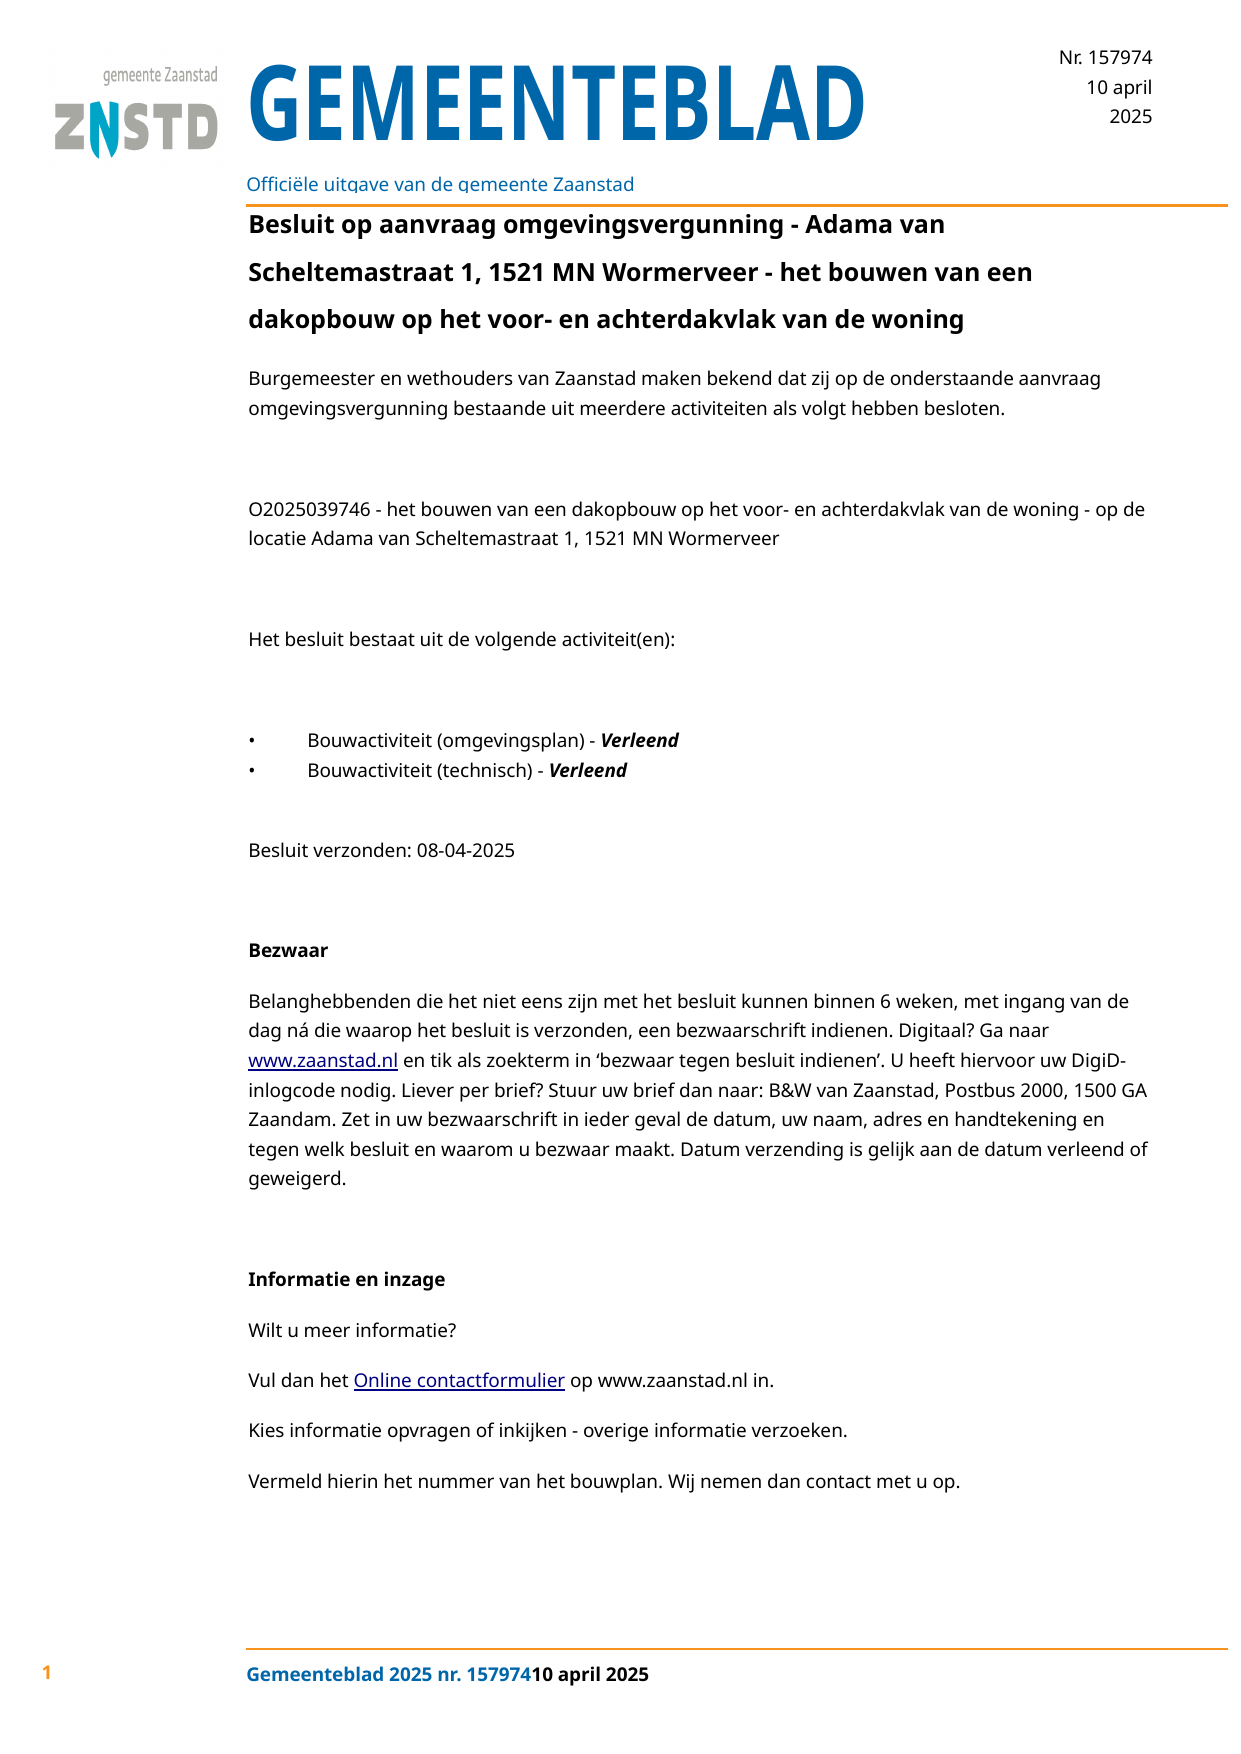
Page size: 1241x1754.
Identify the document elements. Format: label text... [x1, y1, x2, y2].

picture [41, 47, 231, 172]
list Bouwactiviteit (omgevingsplan) - Verleend [248, 727, 1152, 753]
list Bouwactiviteit (technisch) - Verleend [248, 757, 1152, 782]
text Informatie en inzage [248, 1266, 1152, 1292]
text Belanghebbenden die het niet eens zijn met het besluit kunnen binnen 6 weken, met ingang van de dag ná die waarop het besluit is verzonden, een bezwaarschrift indienen. Digitaal? Ga naar www.zaanstad.nl en tik als zoekterm in ‘bezwaar tegen besluit indienen’. U heeft hiervoor uw DigiD-inlogcode nodig. Liever per brief? Stuur uw brief dan naar: B&W van Zaanstad, Postbus 2000, 1500 GA Zaandam. Zet in uw bezwaarschrift in ieder geval de datum, uw naam, adres en handtekening en tegen welk besluit en waarom u bezwaar maakt. Datum verzending is gelijk aan de datum verleend of geweigerd. [248, 988, 1152, 1191]
text Burgemeester en wethouders van Zaanstad maken bekend dat zij op de onderstaande aanvraag omgevingsvergunning bestaande uit meerdere activiteiten als volgt hebben besloten. [248, 366, 1152, 421]
text Besluit verzonden: 08-04-2025 [248, 837, 1152, 862]
text Kies informatie opvragen of inkijken - overige informatie verzoeken. [248, 1418, 1152, 1443]
text O2025039746 - het bouwen van een dakopbouw op het voor- en achterdakvlak van de woning - op de locatie Adama van Scheltemastraat 1, 1521 MN Wormerveer [248, 496, 1152, 551]
text Besluit op aanvraag omgevingsvergunning - Adama van Scheltemastraat 1, 1521 MN Wormerveer - het bouwen van een dakopbouw op het voor- en achterdakvlak van de woning [248, 207, 1152, 336]
text Het besluit bestaat uit de volgende activiteit(en): [248, 626, 1152, 652]
text Vul dan het Online contactformulier op www.zaanstad.nl in. [248, 1367, 1152, 1393]
text Vermeld hierin het nummer van het bouwplan. Wij nemen dan contact met u op. [248, 1468, 1152, 1494]
text Bezwaar [248, 938, 1152, 963]
text Wilt u meer informatie? [248, 1317, 1152, 1342]
